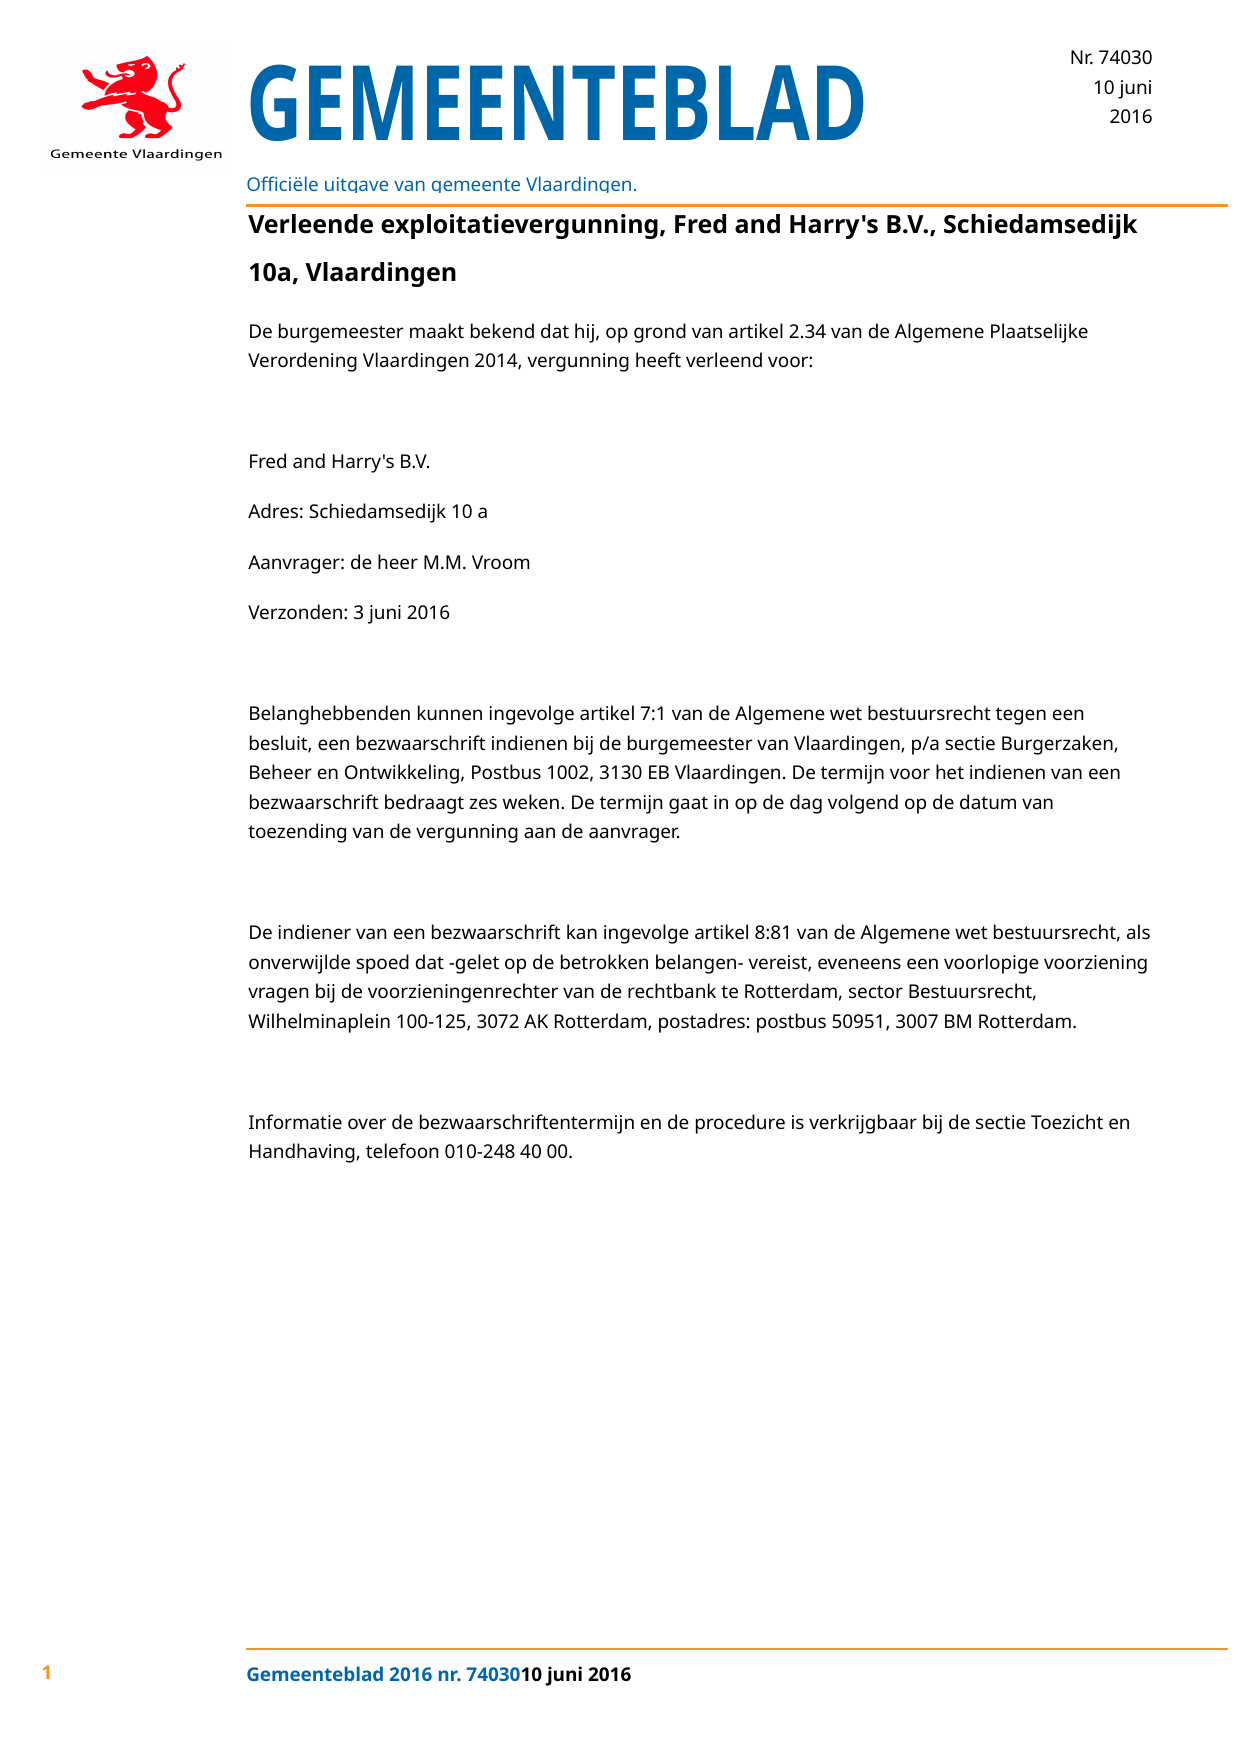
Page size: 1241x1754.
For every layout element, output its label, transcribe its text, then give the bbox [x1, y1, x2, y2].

text Verzonden: 3 juni 2016 [248, 599, 1152, 625]
picture [41, 47, 231, 172]
text Informatie over de bezwaarschriftentermijn en de procedure is verkrijgbaar bij de sectie Toezicht en Handhaving, telefoon 010-248 40 00. [248, 1109, 1152, 1164]
text Verleende exploitatievergunning, Fred and Harry's B.V., Schiedamsedijk 10a, Vlaardingen [248, 207, 1152, 288]
text Aanvrager: de heer M.M. Vroom [248, 549, 1152, 575]
text Fred and Harry's B.V. [248, 448, 1152, 474]
text Adres: Schiedamsedijk 10 a [248, 499, 1152, 524]
text De burgemeester maakt bekend dat hij, op grond van artikel 2.34 van de Algemene Plaatselijke Verordening Vlaardingen 2014, vergunning heeft verleend voor: [248, 318, 1152, 373]
text De indiener van een bezwaarschrift kan ingevolge artikel 8:81 van de Algemene wet bestuursrecht, als onverwijlde spoed dat -gelet op de betrokken belangen- vereist, eveneens een voorlopige voorziening vragen bij de voorzieningenrechter van de rechtbank te Rotterdam, sector Bestuursrecht, Wilhelminaplein 100-125, 3072 AK Rotterdam, postadres: postbus 50951, 3007 BM Rotterdam. [248, 919, 1152, 1034]
text Belanghebbenden kunnen ingevolge artikel 7:1 van de Algemene wet bestuursrecht tegen een besluit, een bezwaarschrift indienen bij de burgemeester van Vlaardingen, p/a sectie Burgerzaken, Beheer en Ontwikkeling, Postbus 1002, 3130 EB Vlaardingen. De termijn voor het indienen van een bezwaarschrift bedraagt zes weken. De termijn gaat in op de dag volgend op de datum van toezending van de vergunning aan de aanvrager. [248, 700, 1152, 844]
